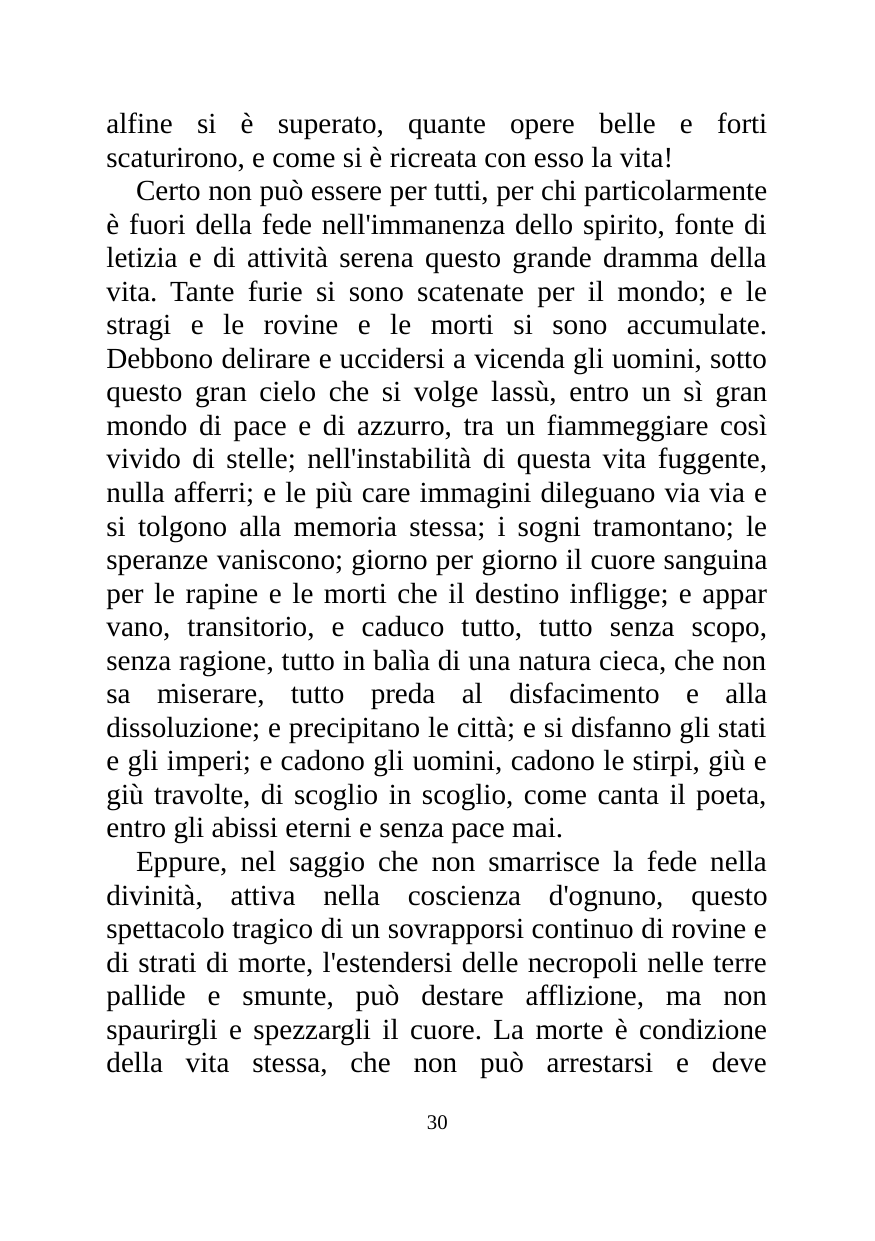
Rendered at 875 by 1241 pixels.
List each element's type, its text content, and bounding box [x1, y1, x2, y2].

text Certo non può essere per tutti, per chi particolarmente è fuori della fede nell'immanenza dello spirito, fonte di letizia e di attività serena questo grande dramma della vita. Tante furie si sono scatenate per il mondo; e le stragi e le rovine e le morti si sono accumulate. Debbono delirare e uccidersi a vicenda gli uomini, sotto questo gran cielo che si volge lassù, entro un sì gran mondo di pace e di azzurro, tra un fiammeggiare così vivido di stelle; nell'instabilità di questa vita fuggente, nulla afferri; e le più care immagini dileguano via via e si tolgono alla memoria stessa; i sogni tramontano; le speranze vaniscono; giorno per giorno il cuore sanguina per le rapine e le morti che il destino infligge; e appar vano, transitorio, e caduco tutto, tutto senza scopo, senza ragione, tutto in balìa di una natura cieca, che non sa miserare, tutto preda al disfacimento e alla dissoluzione; e precipitano le città; e si disfanno gli stati e gli imperi; e cadono gli uomini, cadono le stirpi, giù e giù travolte, di scoglio in scoglio, come canta il poeta, entro gli abissi eterni e senza pace mai. [106, 173, 768, 844]
text Eppure, nel saggio che non smarrisce la fede nella divinità, attiva nella coscienza d'ognuno, questo spettacolo tragico di un sovrapporsi continuo di rovine e di strati di morte, l'estendersi delle necropoli nelle terre pallide e smunte, può destare afflizione, ma non spaurirgli e spezzargli il cuore. La morte è condizione della vita stessa, che non può arrestarsi e deve [106, 844, 768, 1079]
text alfine si è superato, quante opere belle e forti scaturirono, e come si è ricreata con esso la vita! [106, 106, 768, 173]
